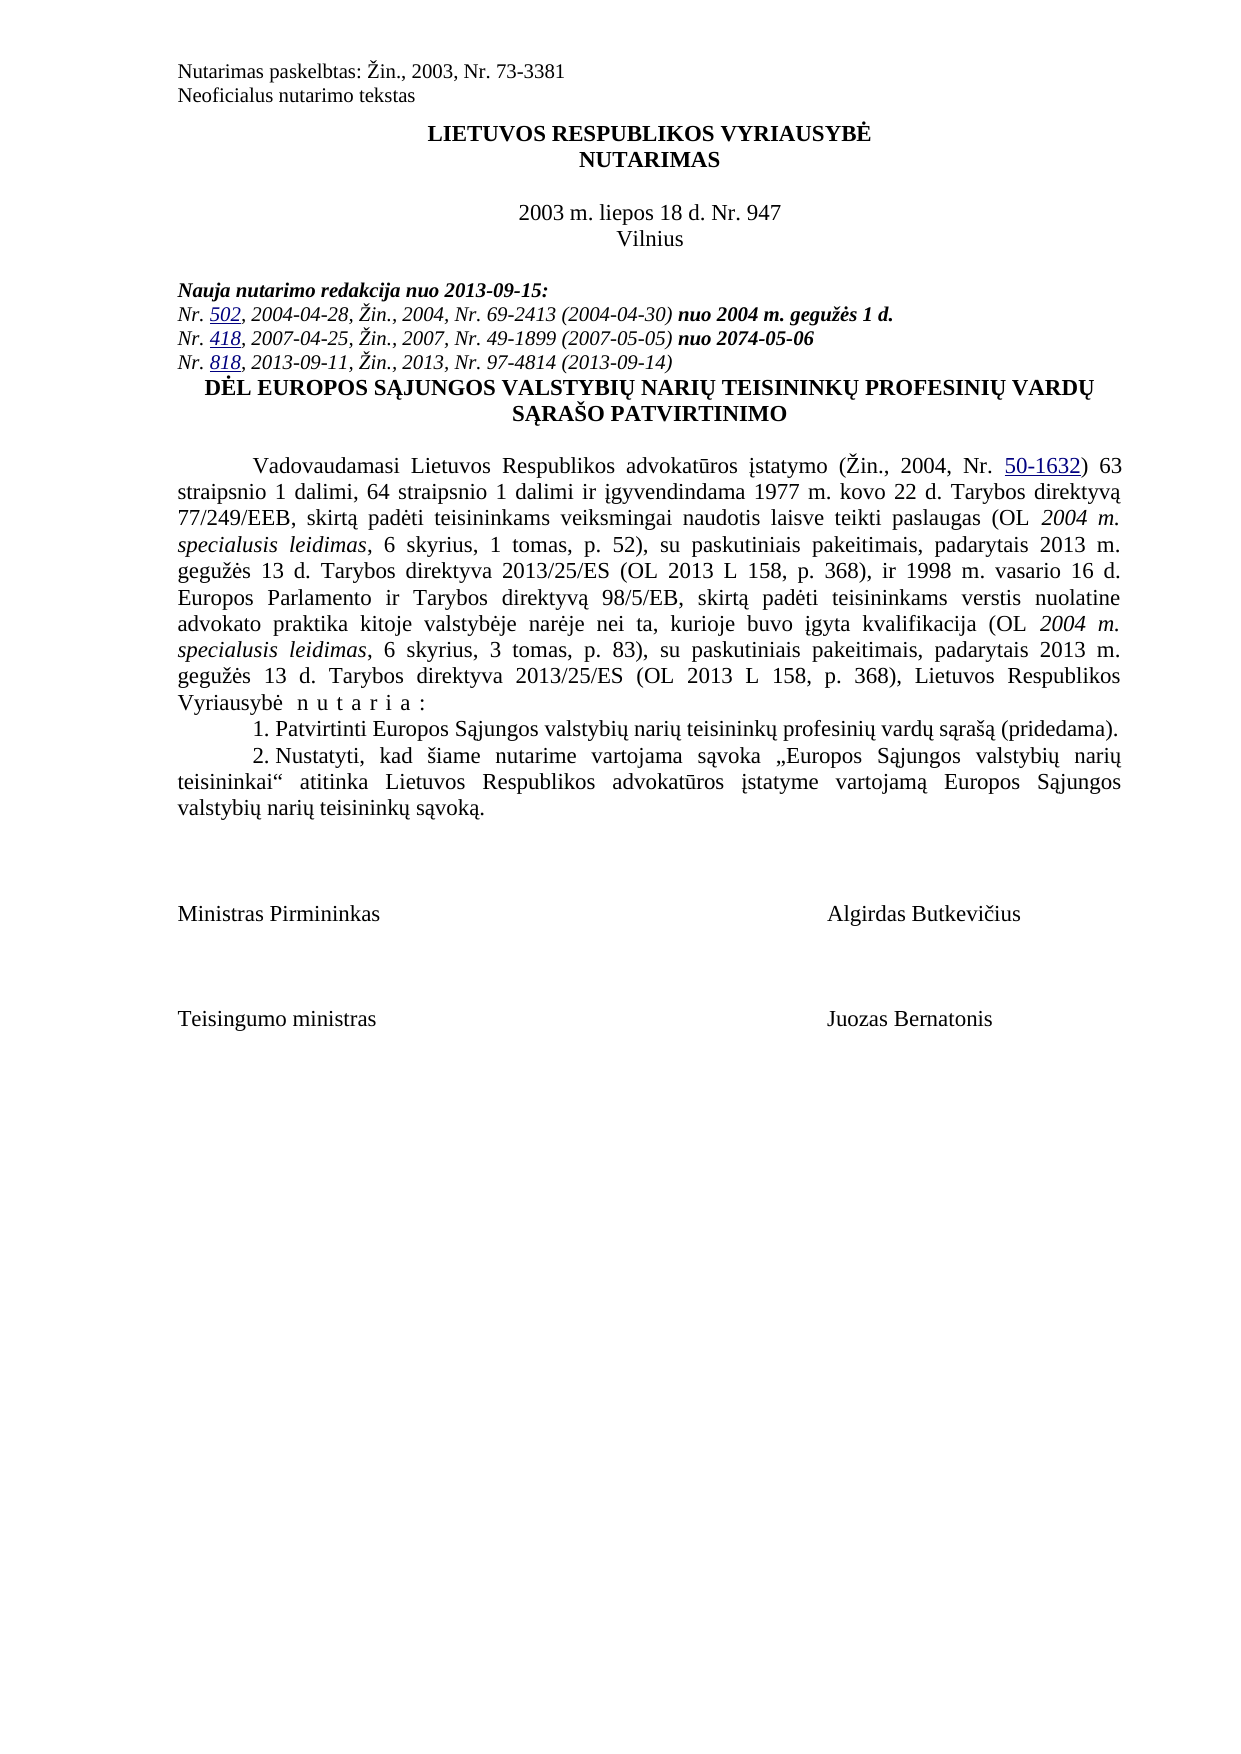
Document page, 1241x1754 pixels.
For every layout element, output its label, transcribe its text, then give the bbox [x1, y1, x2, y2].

text 2003 m. liepos 18 d. Nr. 947 [177, 199, 1122, 225]
text Nauja nutarimo redakcija nuo 2013-09-15: [177, 278, 1122, 302]
text nutarimas [177, 146, 1122, 172]
text Nr. 502, 2004-04-28, Žin., 2004, Nr. 69-2413 (2004-04-30) nuo 2004 m. gegužės 1 d. [177, 302, 1122, 326]
text Ministras Pirmininkas Algirdas Butkevičius [177, 900, 1122, 926]
text 2. Nustatyti, kad šiame nutarime vartojama sąvoka „Europos Sąjungos valstybių narių teisininkai“ atitinka Lietuvos Respublikos advokatūros įstatyme vartojamą Europos Sąjungos valstybių narių teisininkų sąvoką. [177, 742, 1122, 821]
text Vilnius [177, 225, 1122, 251]
text Teisingumo ministras Juozas Bernatonis [177, 1005, 1122, 1032]
text 1. Patvirtinti Europos Sąjungos valstybių narių teisininkų profesinių vardų sąrašą (pridedama). [177, 715, 1122, 742]
subtitle Nutarimas paskelbtas: Žin., 2003, Nr. 73-3381 [177, 59, 1122, 83]
text Nr. 818, 2013-09-11, Žin., 2013, Nr. 97-4814 (2013-09-14) [177, 350, 1122, 374]
text DĖL EUROPOS SĄJUNGOS VALSTYBIŲ NARIŲ TEISININKŲ PROFESINIŲ VARDŲ SĄRAŠO PATVIRTINIMO [177, 374, 1122, 427]
text Vadovaudamasi Lietuvos Respublikos advokatūros įstatymo (Žin., 2004, Nr. 50-1632) 63 straipsnio 1 dalimi, 64 straipsnio 1 dalimi ir įgyvendindama 1977 m. kovo 22 d. Tarybos direktyvą 77/249/EEB, skirtą padėti teisininkams veiksmingai naudotis laisve teikti paslaugas (OL 2004 m. specialusis leidimas, 6 skyrius, 1 tomas, p. 52), su paskutiniais pakeitimais, padarytais 2013 m. gegužės 13 d. Tarybos direktyva 2013/25/ES (OL 2013 L 158, p. 368), ir 1998 m. vasario 16 d. Europos Parlamento ir Tarybos direktyvą 98/5/EB, skirtą padėti teisininkams verstis nuolatine advokato praktika kitoje valstybėje narėje nei ta, kurioje buvo įgyta kvalifikacija (OL 2004 m. specialusis leidimas, 6 skyrius, 3 tomas, p. 83), su paskutiniais pakeitimais, padarytais 2013 m. gegužės 13 d. Tarybos direktyva 2013/25/ES (OL 2013 L 158, p. 368), Lietuvos Respublikos Vyriausybė nutaria: [177, 452, 1122, 715]
subtitle Lietuvos Respublikos Vyriausybė [177, 120, 1122, 146]
text Neoficialus nutarimo tekstas [177, 83, 1122, 107]
text Nr. 418, 2007-04-25, Žin., 2007, Nr. 49-1899 (2007-05-05) nuo 2074-05-06 [177, 326, 1122, 350]
